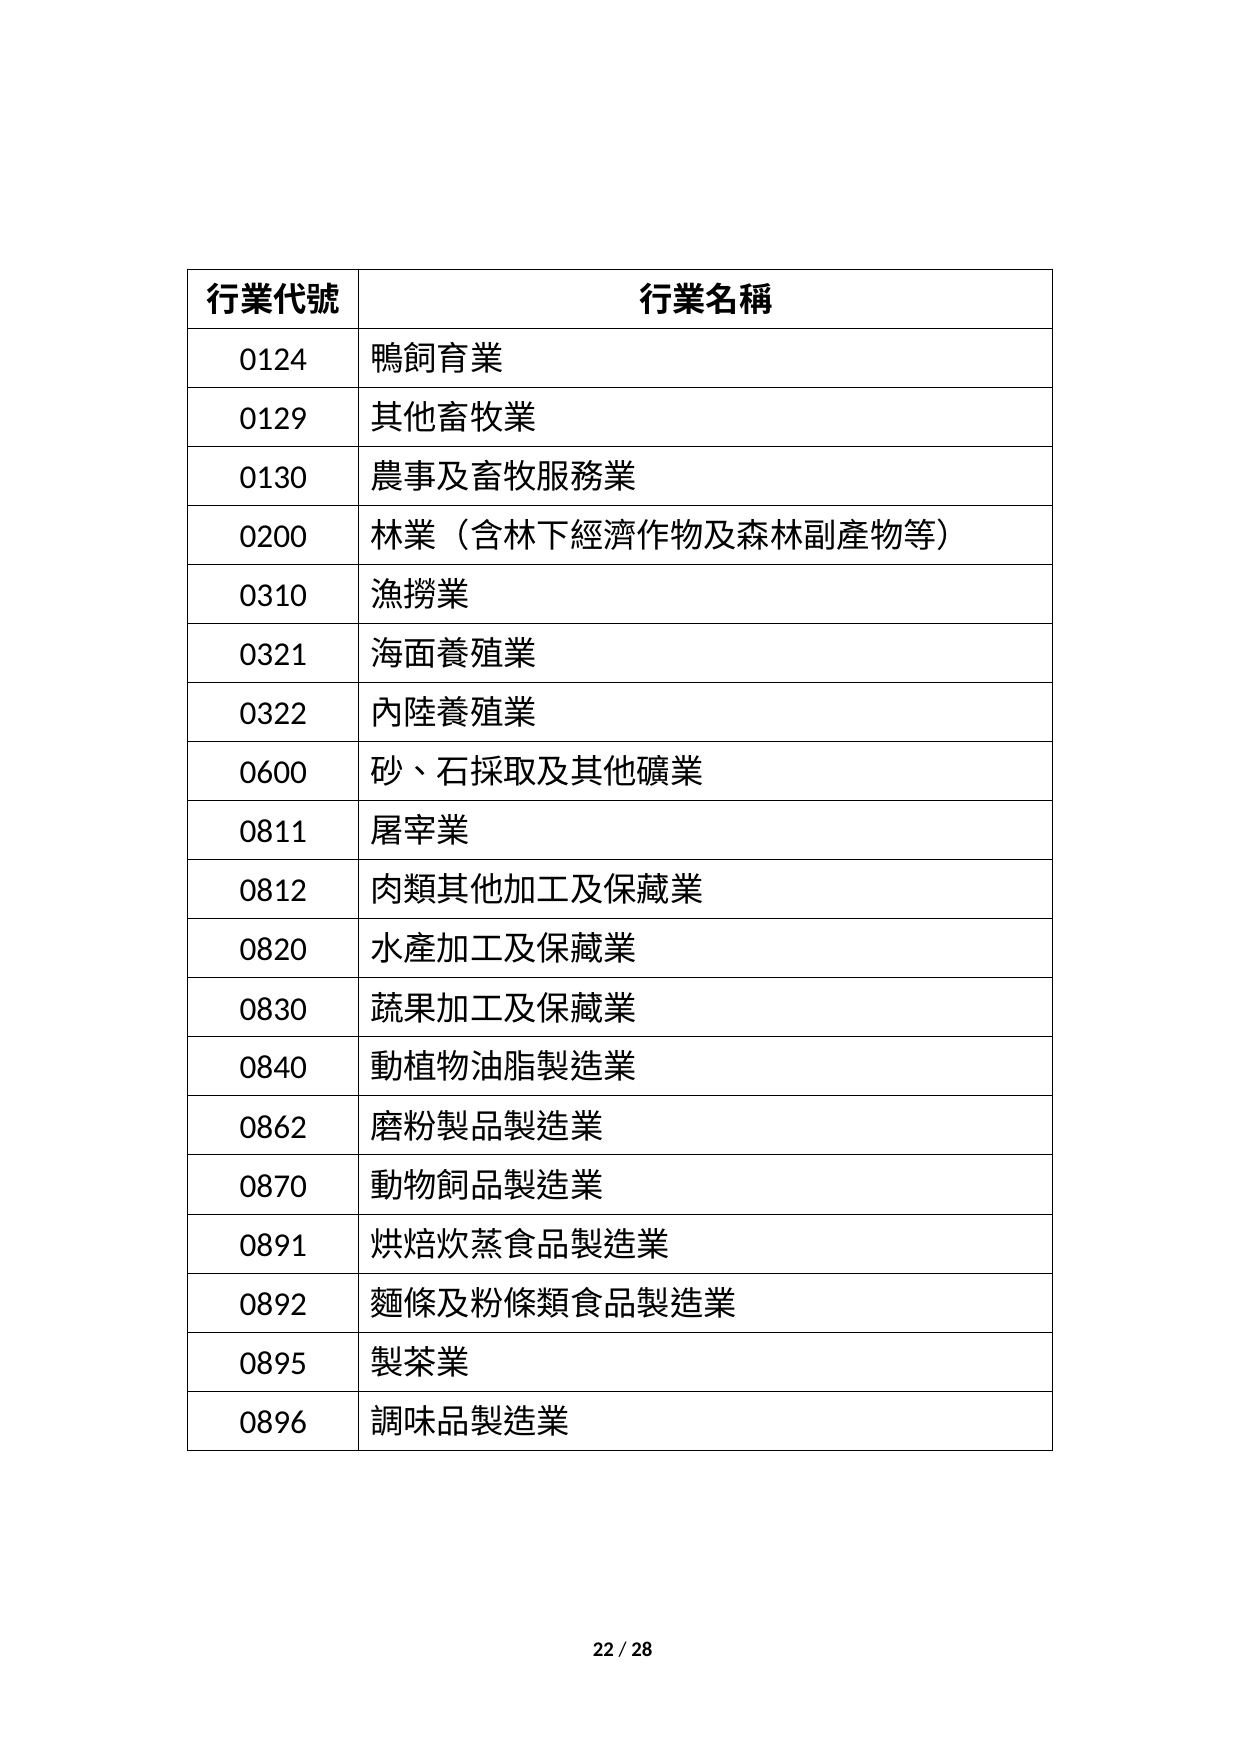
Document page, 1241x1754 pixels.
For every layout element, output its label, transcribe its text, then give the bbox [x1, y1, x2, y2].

table_cell 0322 [188, 683, 358, 741]
table_cell 0891 [188, 1215, 358, 1272]
table_cell 鴨飼育業 [359, 329, 1052, 387]
table_cell 0130 [188, 447, 358, 505]
table_cell 蔬果加工及保藏業 [359, 978, 1052, 1036]
table_cell 其他畜牧業 [359, 388, 1052, 446]
table_cell 肉類其他加工及保藏業 [359, 860, 1052, 918]
table_cell 海面養殖業 [359, 624, 1052, 682]
table_cell 麵條及粉條類食品製造業 [359, 1274, 1052, 1332]
table_cell 水產加工及保藏業 [359, 919, 1052, 977]
table_cell 內陸養殖業 [359, 683, 1052, 741]
table_cell 0812 [188, 860, 358, 918]
table_cell 0840 [188, 1037, 358, 1095]
table_cell 0820 [188, 919, 358, 977]
table_cell 0129 [188, 388, 358, 446]
table_cell 調味品製造業 [359, 1392, 1052, 1450]
table_cell 0896 [188, 1392, 358, 1450]
table_cell 0811 [188, 801, 358, 859]
table_cell 0310 [188, 565, 358, 623]
table_cell 0870 [188, 1155, 358, 1213]
table_cell 0321 [188, 624, 358, 682]
table_cell 製茶業 [359, 1333, 1052, 1391]
table_cell 0862 [188, 1096, 358, 1154]
table_cell 砂、石採取及其他礦業 [359, 742, 1052, 800]
table_header 行業名稱 [359, 270, 1052, 327]
table_cell 0830 [188, 978, 358, 1036]
table_cell 屠宰業 [359, 801, 1052, 859]
table_cell 林業（含林下經濟作物及森林副產物等） [359, 506, 1052, 564]
table_cell 0892 [188, 1274, 358, 1332]
table_cell 磨粉製品製造業 [359, 1096, 1052, 1154]
table_cell 烘焙炊蒸食品製造業 [359, 1215, 1052, 1272]
table_cell 漁撈業 [359, 565, 1052, 623]
table_cell 動物飼品製造業 [359, 1155, 1052, 1213]
table_header 行業代號 [188, 270, 358, 327]
table_cell 0124 [188, 329, 358, 387]
table_cell 農事及畜牧服務業 [359, 447, 1052, 505]
table_cell 0200 [188, 506, 358, 564]
table_cell 動植物油脂製造業 [359, 1037, 1052, 1095]
table_cell 0895 [188, 1333, 358, 1391]
table_cell 0600 [188, 742, 358, 800]
